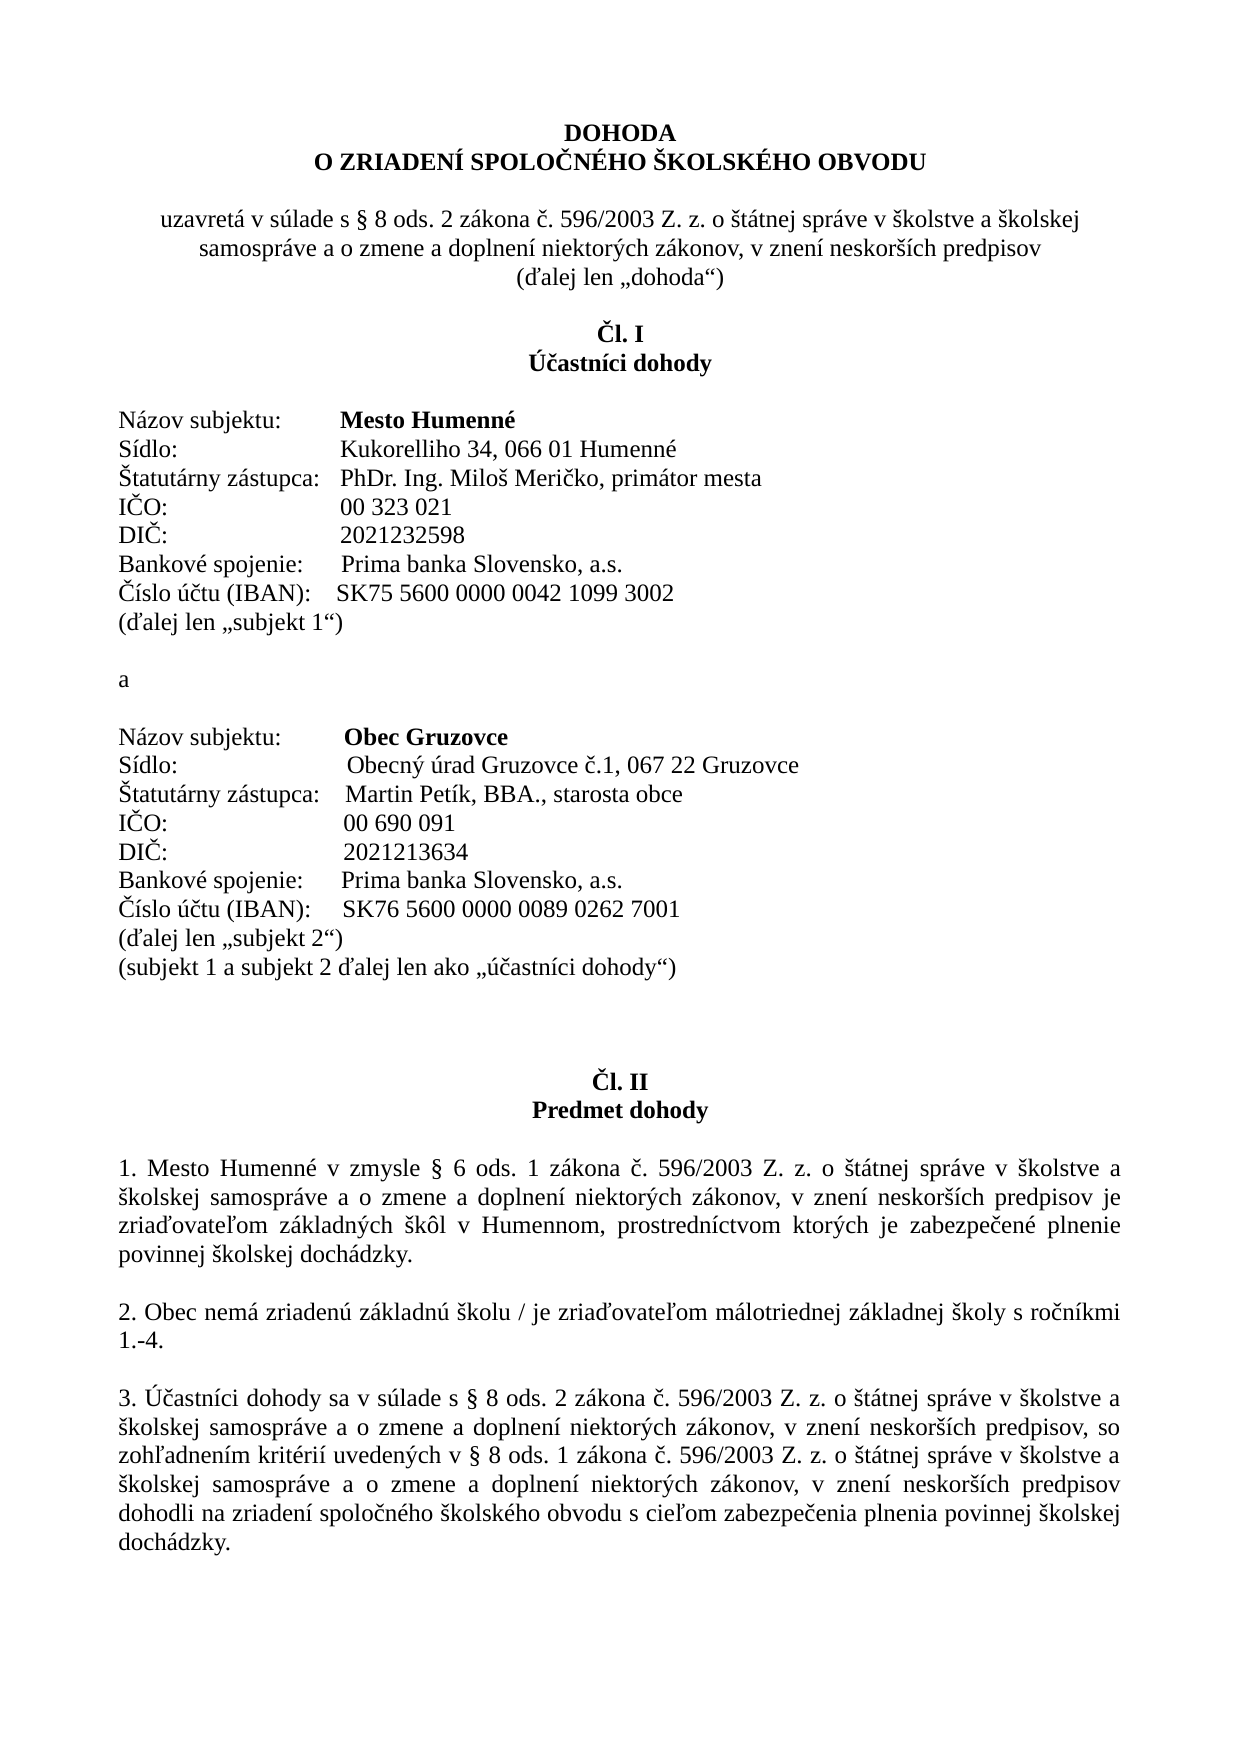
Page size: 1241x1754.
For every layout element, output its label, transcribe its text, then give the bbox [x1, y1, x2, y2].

text (subjekt 1 a subjekt 2 ďalej len ako „účastníci dohody“) [118, 952, 1122, 981]
text Štatutárny zástupca: Martin Petík, BBA., starosta obce [118, 779, 1122, 808]
text Predmet dohody [118, 1096, 1122, 1124]
text Účastníci dohody [118, 348, 1122, 377]
text DIČ: 2021232598 [118, 521, 1122, 549]
text (ďalej len „subjekt 2“) [118, 923, 1122, 952]
text IČO: 00 690 091 [118, 808, 1122, 837]
text a [118, 664, 1122, 693]
text Čl. I [118, 319, 1122, 348]
text O ZRIADENÍ SPOLOČNÉHO ŠKOLSKÉHO OBVODU [118, 147, 1122, 176]
text Bankové spojenie: Prima banka Slovensko, a.s. [118, 866, 1122, 894]
text IČO: 00 323 021 [118, 492, 1122, 521]
text uzavretá v súlade s § 8 ods. 2 zákona č. 596/2003 Z. z. o štátnej správe v školstve a školskej samospráve a o zmene a doplnení niektorých zákonov, v znení neskorších predpisov [118, 204, 1122, 262]
text 1. Mesto Humenné v zmysle § 6 ods. 1 zákona č. 596/2003 Z. z. o štátnej správe v školstve a školskej samospráve a o zmene a doplnení niektorých zákonov, v znení neskorších predpisov je zriaďovateľom základných škôl v Humennom, prostredníctvom ktorých je zabezpečené plnenie povinnej školskej dochádzky. [118, 1153, 1122, 1268]
text DOHODA [118, 118, 1122, 147]
text DIČ: 2021213634 [118, 837, 1122, 866]
text Sídlo: Kukorelliho 34, 066 01 Humenné [118, 434, 1122, 463]
text Číslo účtu (IBAN): SK76 5600 0000 0089 0262 7001 [118, 894, 1122, 923]
text (ďalej len „subjekt 1“) [118, 607, 1122, 636]
text 3. Účastníci dohody sa v súlade s § 8 ods. 2 zákona č. 596/2003 Z. z. o štátnej správe v školstve a školskej samospráve a o zmene a doplnení niektorých zákonov, v znení neskorších predpisov, so zohľadnením kritérií uvedených v § 8 ods. 1 zákona č. 596/2003 Z. z. o štátnej správe v školstve a školskej samospráve a o zmene a doplnení niektorých zákonov, v znení neskorších predpisov dohodli na zriadení spoločného školského obvodu s cieľom zabezpečenia plnenia povinnej školskej dochádzky. [118, 1383, 1122, 1556]
text Názov subjektu: Mesto Humenné [118, 406, 1122, 434]
text Číslo účtu (IBAN): SK75 5600 0000 0042 1099 3002 [118, 578, 1122, 607]
text Sídlo: Obecný úrad Gruzovce č.1, 067 22 Gruzovce [118, 751, 1122, 779]
text Čl. II [118, 1067, 1122, 1096]
text Názov subjektu: Obec Gruzovce [118, 722, 1122, 751]
text Bankové spojenie: Prima banka Slovensko, a.s. [118, 549, 1122, 578]
text 2. Obec nemá zriadenú základnú školu / je zriaďovateľom málotriednej základnej školy s ročníkmi 1.-4. [118, 1297, 1122, 1354]
text Štatutárny zástupca: PhDr. Ing. Miloš Meričko, primátor mesta [118, 463, 1122, 492]
text (ďalej len „dohoda“) [118, 262, 1122, 291]
